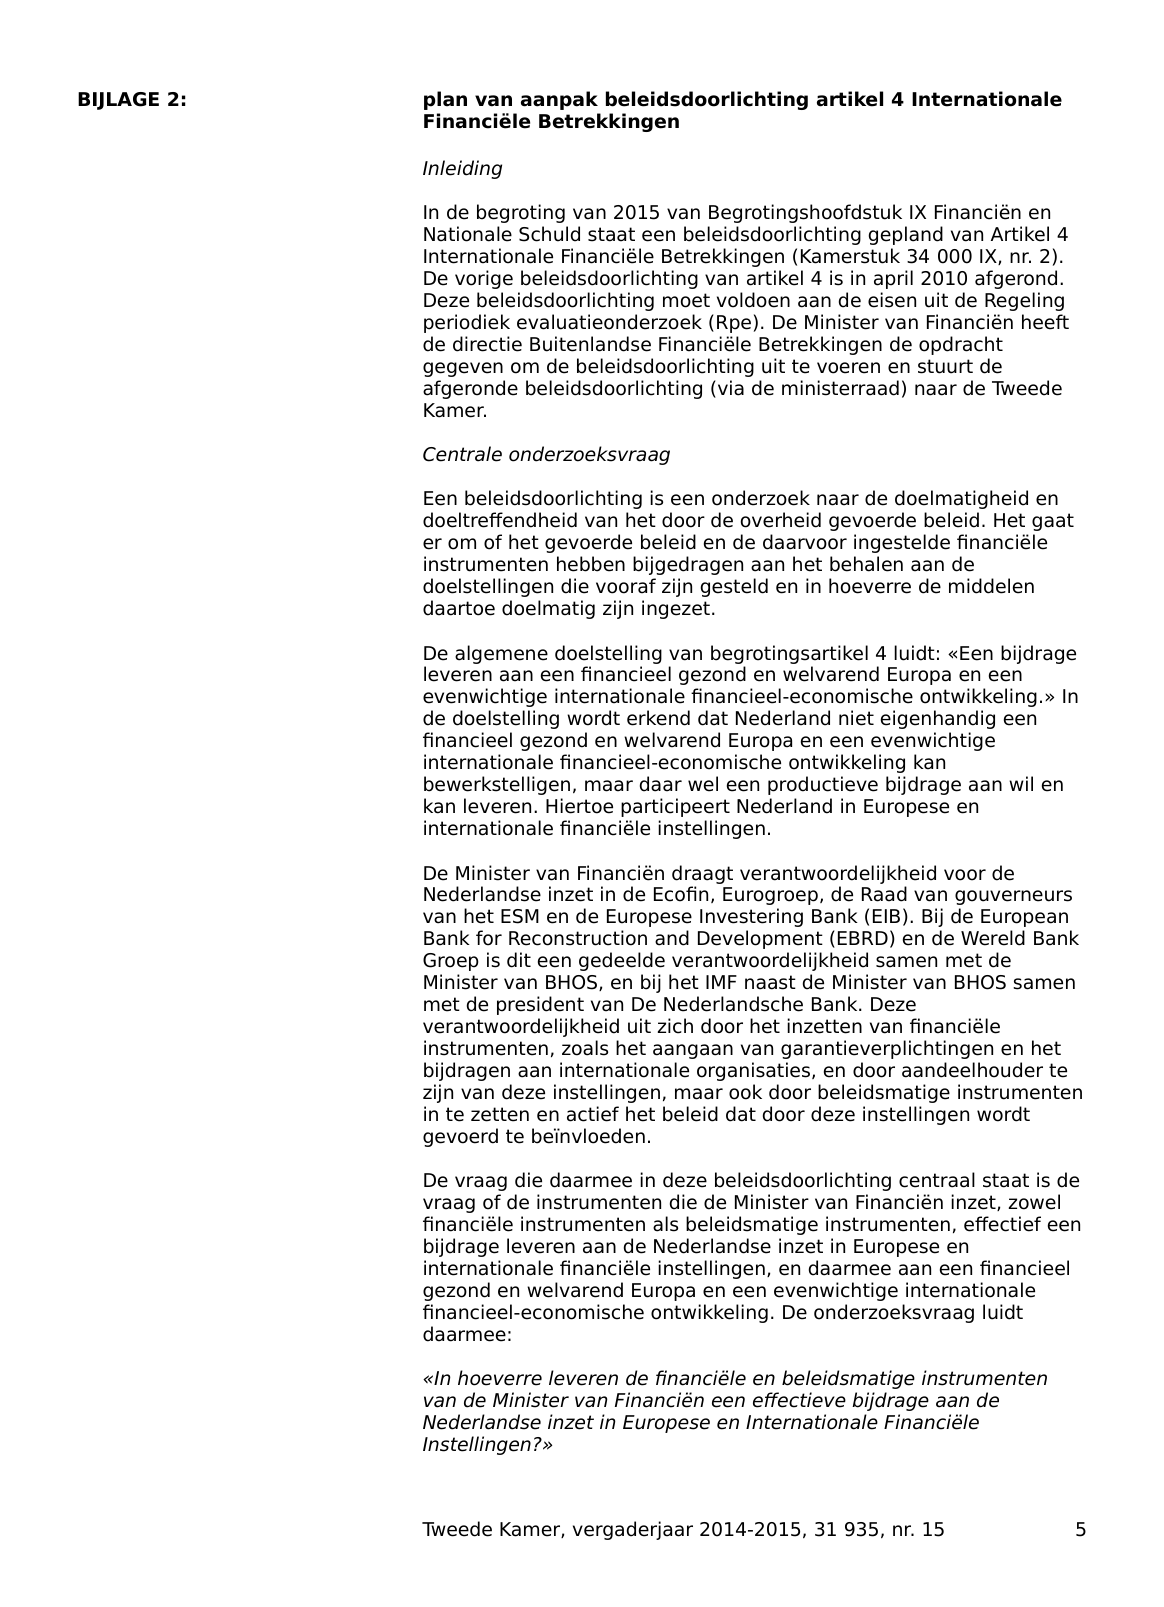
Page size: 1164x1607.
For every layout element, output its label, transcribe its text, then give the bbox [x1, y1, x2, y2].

subtitle Inleiding [422, 158, 1087, 180]
text De vraag die daarmee in deze beleidsdoorlichting centraal staat is de vraag of de instrumenten die de Minister van Financiën inzet, zowel financiële instrumenten als beleidsmatige instrumenten, effectief een bijdrage leveren aan de Nederlandse inzet in Europese en internationale financiële instellingen, en daarmee aan een financieel gezond en welvarend Europa en een evenwichtige internationale financieel-economische ontwikkeling. De onderzoeksvraag luidt daarmee: [422, 1170, 1087, 1346]
subtitle BIJLAGE 2: plan van aanpak beleidsdoorlichting artikel 4 Internationale Financiële Betrekkingen [77, 89, 1087, 133]
text In de begroting van 2015 van Begrotingshoofdstuk IX Financiën en Nationale Schuld staat een beleidsdoorlichting gepland van Artikel 4 Internationale Financiële Betrekkingen (Kamerstuk 34 000 IX, nr. 2). De vorige beleidsdoorlichting van artikel 4 is in april 2010 afgerond. Deze beleidsdoorlichting moet voldoen aan de eisen uit de Regeling periodiek evaluatieonderzoek (Rpe). De Minister van Financiën heeft de directie Buitenlandse Financiële Betrekkingen de opdracht gegeven om de beleidsdoorlichting uit te voeren en stuurt de afgeronde beleidsdoorlichting (via de ministerraad) naar de Tweede Kamer. [422, 202, 1087, 422]
text De algemene doelstelling van begrotingsartikel 4 luidt: «Een bijdrage leveren aan een financieel gezond en welvarend Europa en een evenwichtige internationale financieel-economische ontwikkeling.» In de doelstelling wordt erkend dat Nederland niet eigenhandig een financieel gezond en welvarend Europa en een evenwichtige internationale financieel-economische ontwikkeling kan bewerkstelligen, maar daar wel een productieve bijdrage aan wil en kan leveren. Hiertoe participeert Nederland in Europese en internationale financiële instellingen. [422, 642, 1087, 840]
text «In hoeverre leveren de financiële en beleidsmatige instrumenten van de Minister van Financiën een effectieve bijdrage aan de Nederlandse inzet in Europese en Internationale Financiële Instellingen?» [422, 1368, 1087, 1456]
subtitle Centrale onderzoeksvraag [422, 444, 1087, 466]
text Een beleidsdoorlichting is een onderzoek naar de doelmatigheid en doeltreffendheid van het door de overheid gevoerde beleid. Het gaat er om of het gevoerde beleid en de daarvoor ingestelde financiële instrumenten hebben bijgedragen aan het behalen aan de doelstellingen die vooraf zijn gesteld en in hoeverre de middelen daartoe doelmatig zijn ingezet. [422, 488, 1087, 620]
text De Minister van Financiën draagt verantwoordelijkheid voor de Nederlandse inzet in de Ecofin, Eurogroep, de Raad van gouverneurs van het ESM en de Europese Investering Bank (EIB). Bij de European Bank for Reconstruction and Development (EBRD) en de Wereld Bank Groep is dit een gedeelde verantwoordelijkheid samen met de Minister van BHOS, en bij het IMF naast de Minister van BHOS samen met de president van De Nederlandsche Bank. Deze verantwoordelijkheid uit zich door het inzetten van financiële instrumenten, zoals het aangaan van garantieverplichtingen en het bijdragen aan internationale organisaties, en door aandeelhouder te zijn van deze instellingen, maar ook door beleidsmatige instrumenten in te zetten en actief het beleid dat door deze instellingen wordt gevoerd te beïnvloeden. [422, 862, 1087, 1148]
